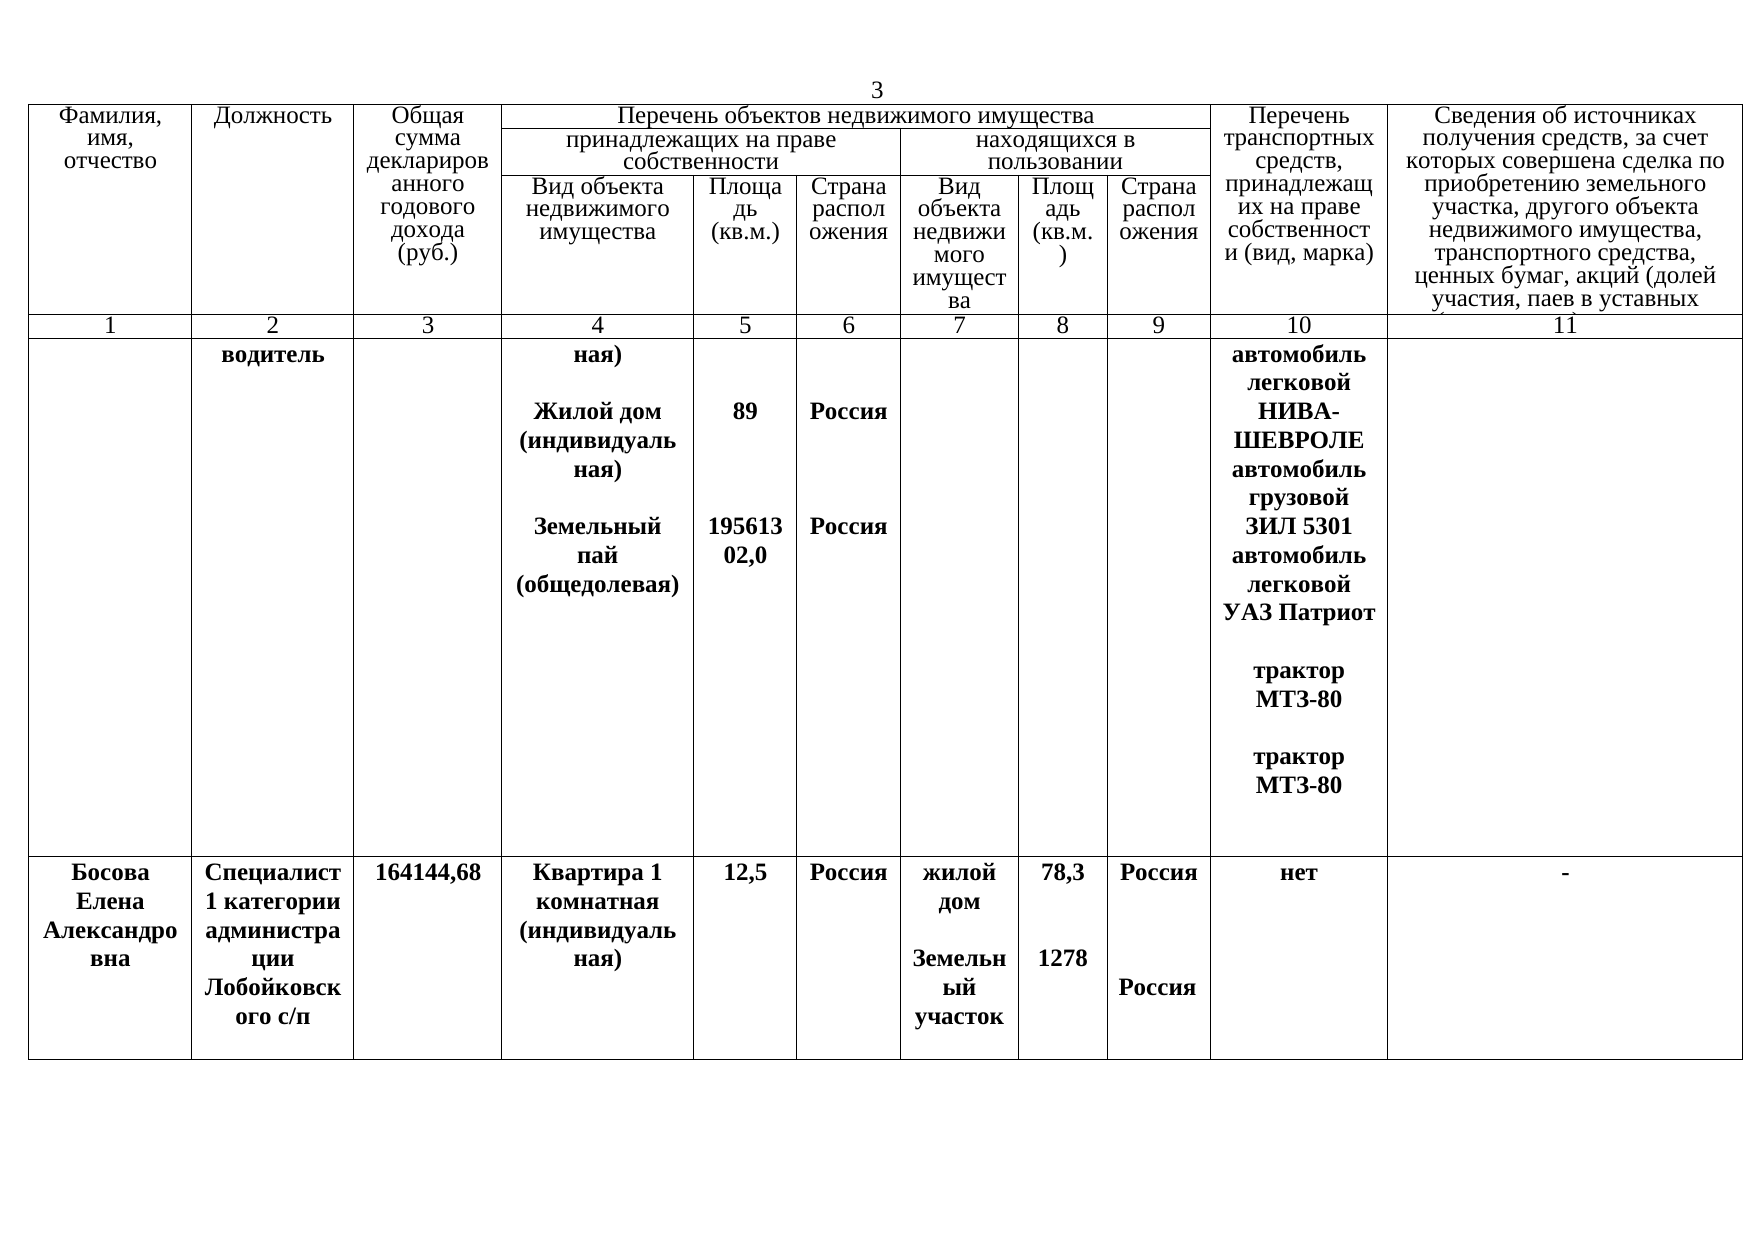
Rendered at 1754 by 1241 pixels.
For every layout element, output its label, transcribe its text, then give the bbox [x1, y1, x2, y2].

table_cell Россия Россия [797, 339, 900, 856]
table_cell 89 19561302,0 [694, 339, 796, 856]
table_cell 1 [29, 315, 191, 338]
table_cell жилой дом Земельный участок [901, 857, 1018, 1058]
table_cell 3 [354, 315, 501, 338]
table_header Сведения об источниках получения средств, за счет которых совершена сделка по приобретению земельного участка, другого объекта недвижимого имущества, транспортного средства, ценных бумаг, акций (долей участия, паев в уставных (складочных) капиталах организаций)* [1388, 105, 1742, 314]
table_cell [1019, 339, 1107, 856]
table_cell Площадь (кв.м.) [1019, 176, 1107, 314]
table_cell 12,5 [694, 857, 796, 1058]
table_header Перечень транспортных средств, принадлежащих на праве собственности (вид, марка) [1211, 105, 1387, 314]
table_cell 4 [502, 315, 693, 338]
table_cell Страна расположения [797, 176, 900, 314]
table_cell Босова Елена Александровна [29, 857, 191, 1058]
table_cell 10 [1211, 315, 1387, 338]
table_cell 8 [1019, 315, 1107, 338]
table_cell [29, 339, 191, 856]
table_cell 6 [797, 315, 900, 338]
table_cell Вид объекта недвижимого имущества [901, 176, 1018, 314]
table_cell [354, 339, 501, 856]
table_cell находящихся в пользовании [901, 129, 1210, 175]
table_cell [1108, 339, 1210, 856]
table_cell 5 [694, 315, 796, 338]
table_header Должность [192, 105, 353, 314]
table_cell ная) Жилой дом (индивидуальная) Земельный пай (общедолевая) [502, 339, 693, 856]
table_cell автомобиль легковой НИВА-ШЕВРОЛЕ автомобиль грузовой ЗИЛ 5301 автомобиль легковой УАЗ Патриот трактор МТЗ-80 трактор МТЗ-80 [1211, 339, 1387, 856]
table_cell 78,3 1278 [1019, 857, 1107, 1058]
table_cell 2 [192, 315, 353, 338]
table_header Перечень объектов недвижимого имущества [502, 105, 1210, 128]
table_cell [901, 339, 1018, 856]
table_cell Квартира 1 комнатная (индивидуальная) [502, 857, 693, 1058]
table_cell Вид объекта недвижимого имущества [502, 176, 693, 314]
table_cell - [1388, 857, 1742, 1058]
table_cell Россия [797, 857, 900, 1058]
table_header Общая сумма декларированного годового дохода (руб.) [354, 105, 501, 314]
table_cell 7 [901, 315, 1018, 338]
table_cell Специалист 1 категории администрации Лобойковского с/п [192, 857, 353, 1058]
table_cell - [1388, 339, 1742, 856]
table_cell 11 [1388, 315, 1742, 338]
table_header Фамилия, имя, отчество [29, 105, 191, 314]
table_cell водитель [192, 339, 353, 856]
table_cell принадлежащих на праве собственности [502, 129, 900, 175]
table_cell Площадь (кв.м.) [694, 176, 796, 314]
table_cell 9 [1108, 315, 1210, 338]
table_cell Россия Россия [1108, 857, 1210, 1058]
table_cell Страна расположения [1108, 176, 1210, 314]
table_cell 164144,68 [354, 857, 501, 1058]
table_cell нет [1211, 857, 1387, 1058]
